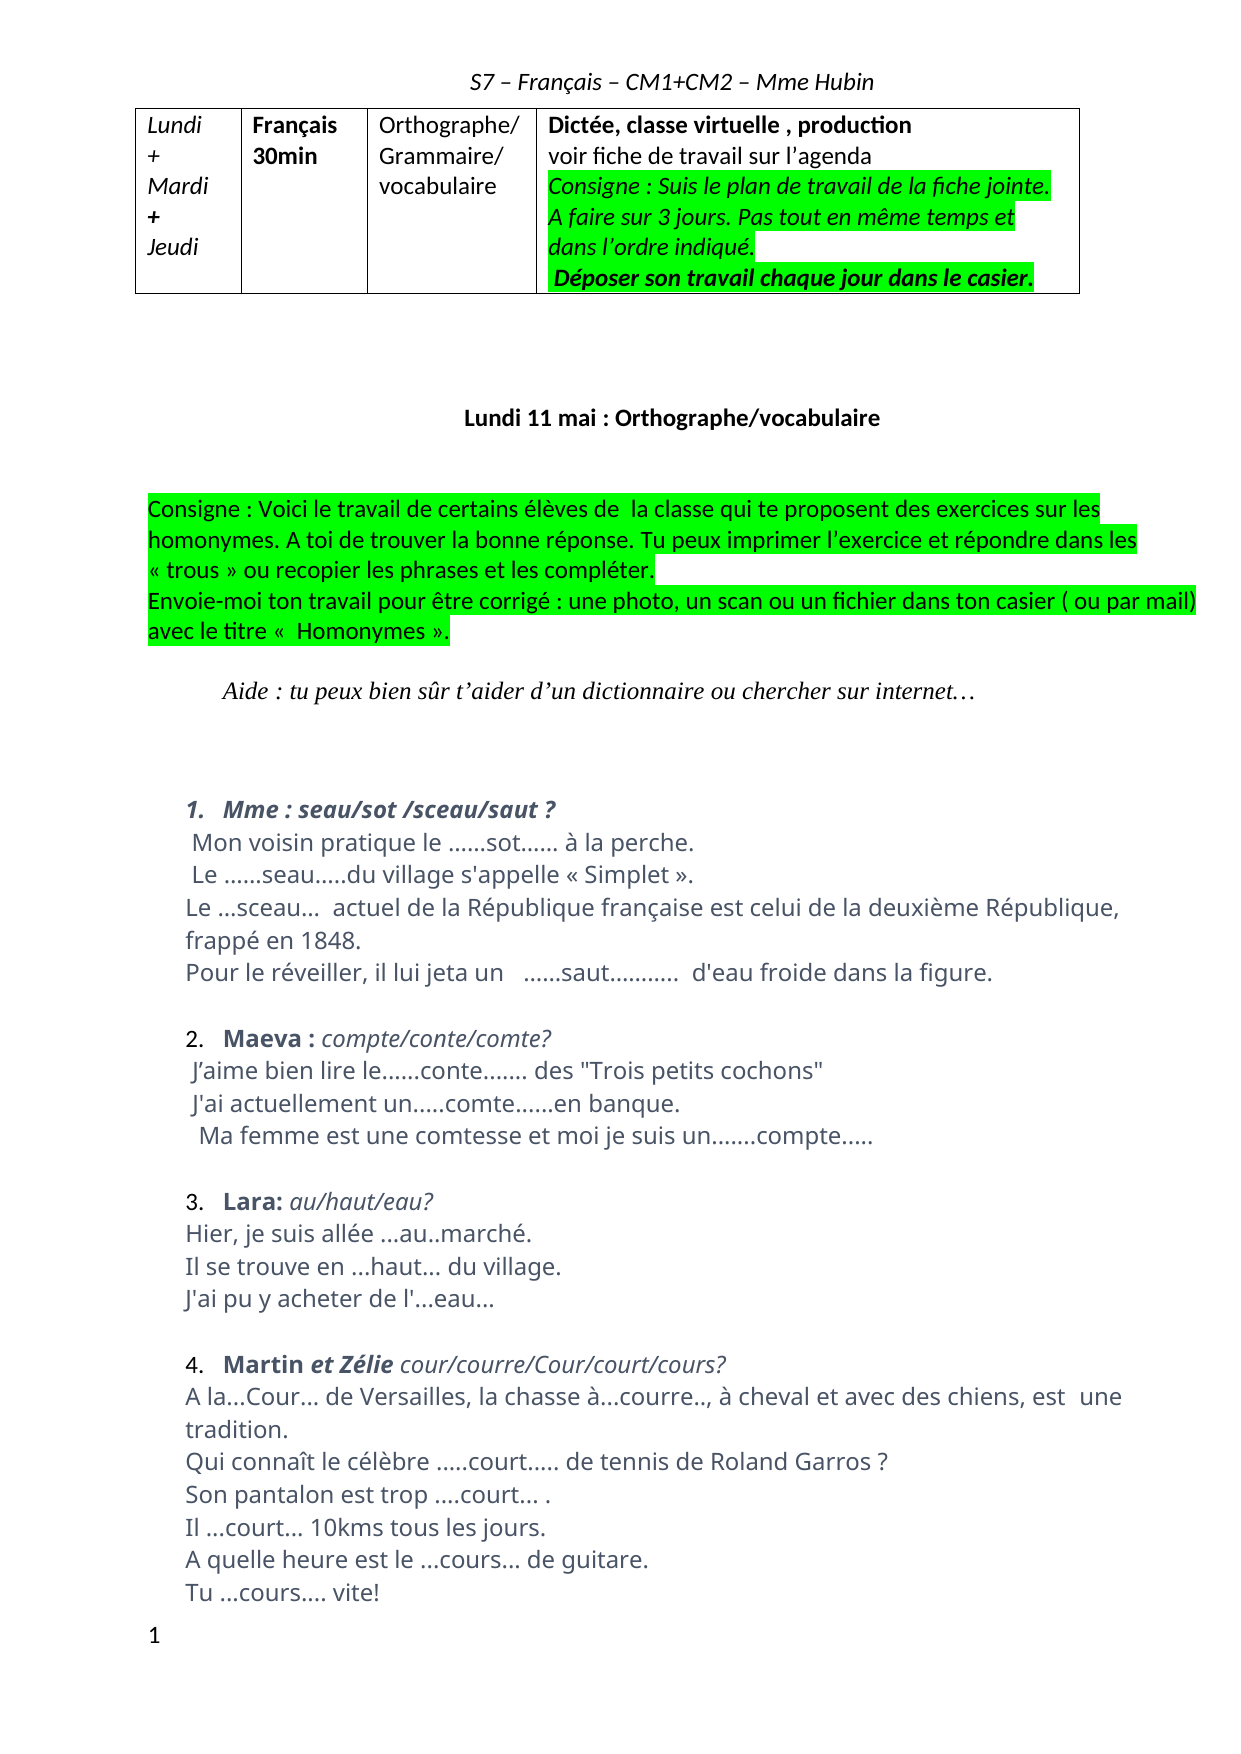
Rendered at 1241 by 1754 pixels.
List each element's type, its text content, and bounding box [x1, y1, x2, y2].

table_header Dictée, classe virtuelle , production voir fiche de travail sur l’agenda Consigne : Suis le plan de travail de la fiche jointe. A faire sur 3 jours. Pas tout en même temps et dans l’ordre indiqué. Déposer son travail chaque jour dans le casier. [537, 109, 1079, 292]
text J’aime bien lire le......conte....... des "Trois petits cochons" [192, 1054, 1197, 1087]
text J'ai actuellement un.....comte......en banque. [192, 1087, 1197, 1119]
text Le …sceau… actuel de la République française est celui de la deuxième République, frappé en 1848. [185, 891, 1197, 956]
table_header Français 30min [242, 109, 367, 292]
text A quelle heure est le ...cours... de guitare. [185, 1543, 1197, 1576]
text Lundi 11 mai : Orthographe/vocabulaire [148, 402, 1197, 432]
text Il ...court... 10kms tous les jours. [185, 1510, 1197, 1543]
list Aide : tu peux bien sûr t’aider d’un dictionnaire ou chercher sur internet… [223, 676, 1197, 705]
text Consigne : Voici le travail de certains élèves de la classe qui te proposent des exercices sur les homonymes. A toi de trouver la bonne réponse. Tu peux imprimer l’exercice et répondre dans les « trous » ou recopier les phrases et les compléter. [148, 493, 1197, 585]
text Qui connaît le célèbre .....court..... de tennis de Roland Garros ? [185, 1445, 1197, 1478]
text Mon voisin pratique le ……sot…… à la perche. [185, 826, 1197, 858]
list Mme : seau/sot /sceau/saut ? [185, 793, 1197, 826]
text J'ai pu y acheter de l'...eau... [185, 1282, 1197, 1315]
table_header Orthographe/ Grammaire/ vocabulaire [368, 109, 536, 292]
list Martin et Zélie cour/courre/Cour/court/cours? [185, 1347, 1197, 1380]
text Hier, je suis allée ...au..marché. [185, 1217, 1197, 1249]
text Le ……seau…..du village s'appelle « Simplet ». [185, 858, 1197, 891]
text Son pantalon est trop ....court... . [185, 1478, 1197, 1510]
text Pour le réveiller, il lui jeta un ……saut……….. d'eau froide dans la figure. [185, 956, 1197, 989]
text Envoie-moi ton travail pour être corrigé : une photo, un scan ou un fichier dans ton casier ( ou par mail) avec le titre « Homonymes ». [148, 585, 1197, 646]
list Maeva : compte/conte/comte? [185, 1021, 1197, 1054]
text Ma femme est une comtesse et moi je suis un.......compte..... [192, 1119, 1197, 1152]
text Il se trouve en ...haut... du village. [185, 1249, 1197, 1282]
text A la...Cour... de Versailles, la chasse à...courre.., à cheval et avec des chiens, est une tradition. [185, 1380, 1197, 1445]
table_header Lundi + Mardi + Jeudi [136, 109, 241, 292]
list Lara: au/haut/eau? [185, 1184, 1197, 1217]
text S7 – Français – CM1+CM2 – Mme Hubin [148, 66, 1197, 96]
text Tu ...cours.... vite! [185, 1576, 1197, 1608]
